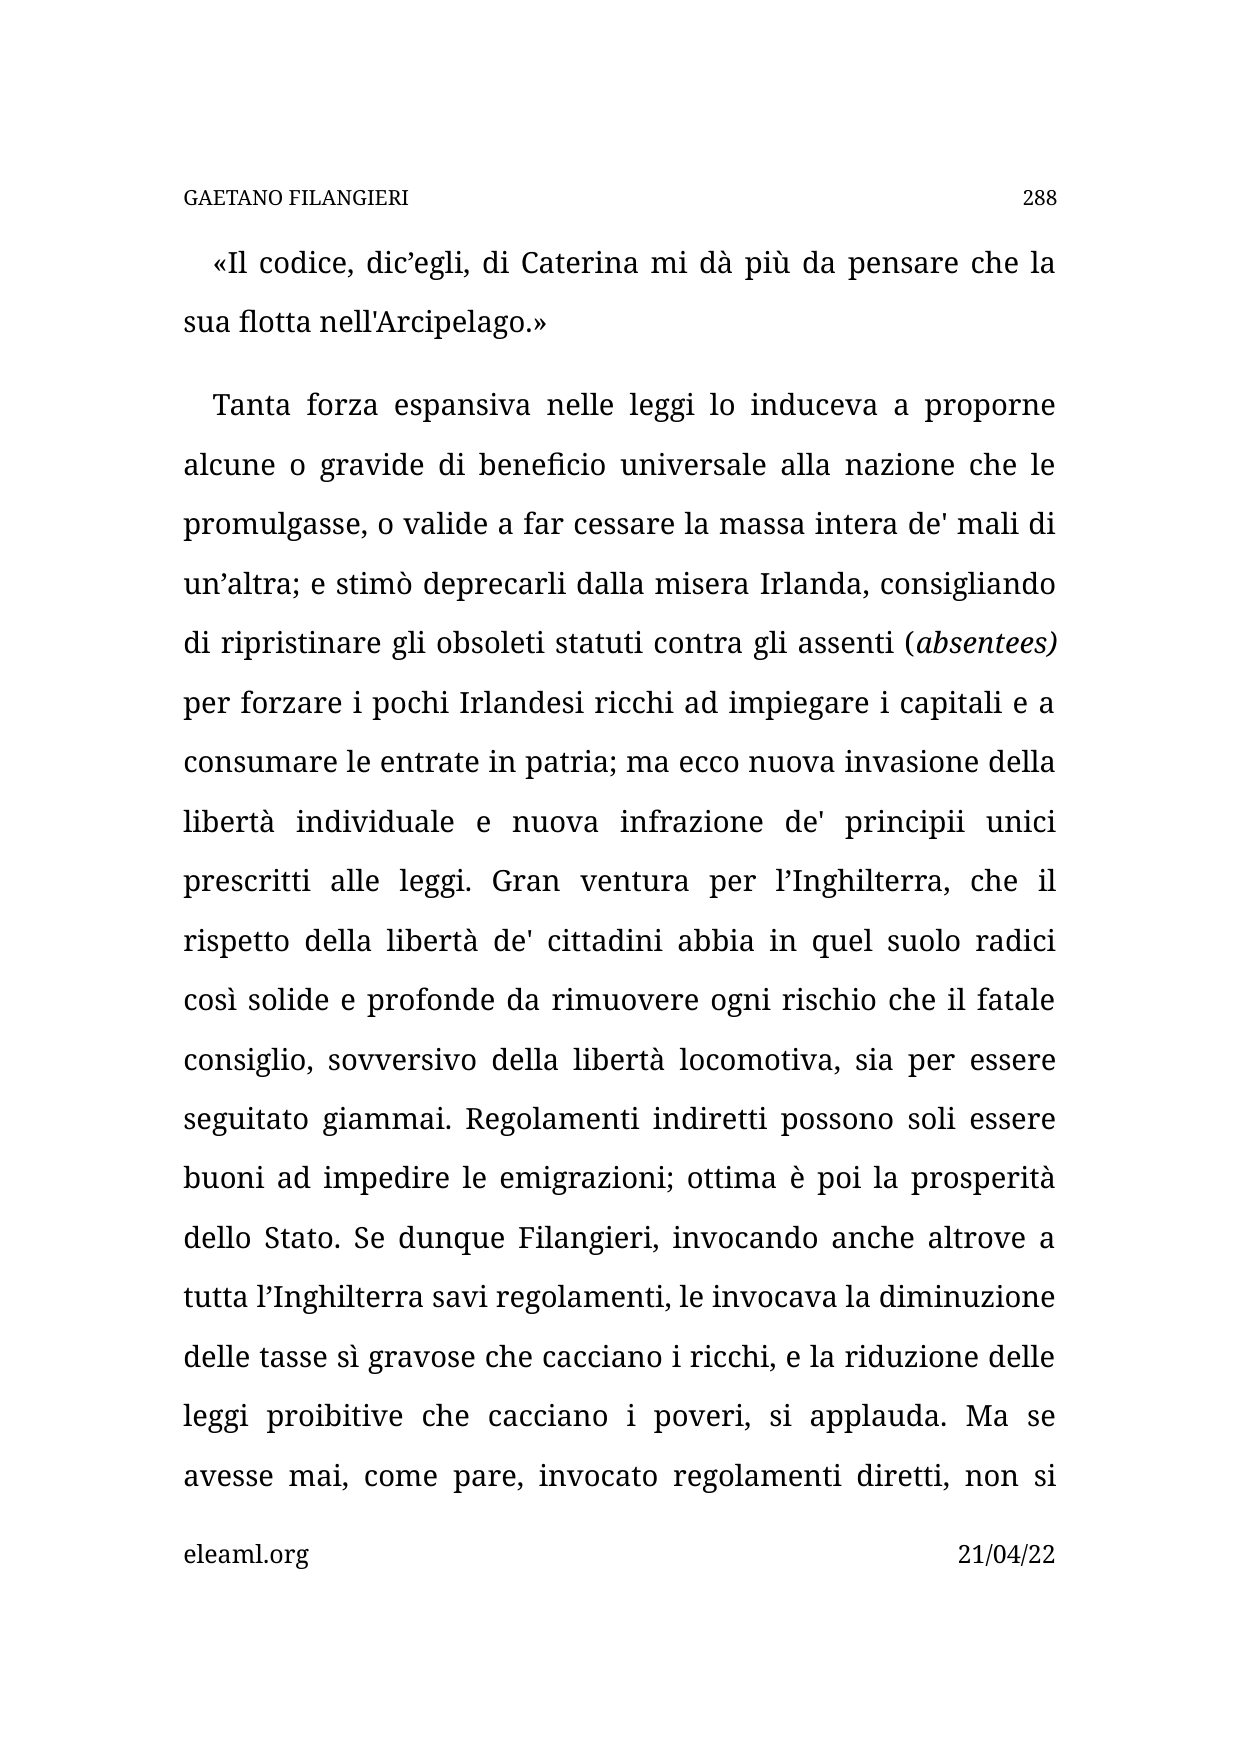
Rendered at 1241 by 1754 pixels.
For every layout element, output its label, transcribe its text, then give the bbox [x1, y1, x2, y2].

text Tanta forza espansiva nelle leggi lo induceva a proporne alcune o gravide di beneficio universale alla nazione che le promulgasse, o valide a far cessare la massa intera de' mali di un’altra; e stimò deprecarli dalla misera Irlanda, consigliando di ripristinare gli obsoleti statuti contra gli assenti (absentees) per forzare i pochi Irlandesi ricchi ad impiegare i capitali e a consumare le entrate in patria; ma ecco nuova invasione della libertà individuale e nuova infrazione de' principii unici prescritti alle leggi. Gran ventura per l’Inghilterra, che il rispetto della libertà de' cittadini abbia in quel suolo radici così solide e profonde da rimuovere ogni rischio che il fatale consiglio, sovversivo della libertà locomotiva, sia per essere seguitato giammai. Regolamenti indiretti possono soli essere buoni ad impedire le emigrazioni; ottima è poi la prosperità dello Stato. Se dunque Filangieri, invocando anche altrove a tutta l’Inghilterra savi regolamenti, le invocava la diminuzione delle tasse sì gravose che cacciano i ricchi, e la riduzione delle leggi proibitive che cacciano i poveri, si applauda. Ma se avesse mai, come pare, invocato regolamenti diretti, non si [183, 384, 1057, 1495]
text «Il codice, dic’egli, di Caterina mi dà più da pensare che la sua flotta nell'Arcipelago.» [183, 242, 1057, 341]
